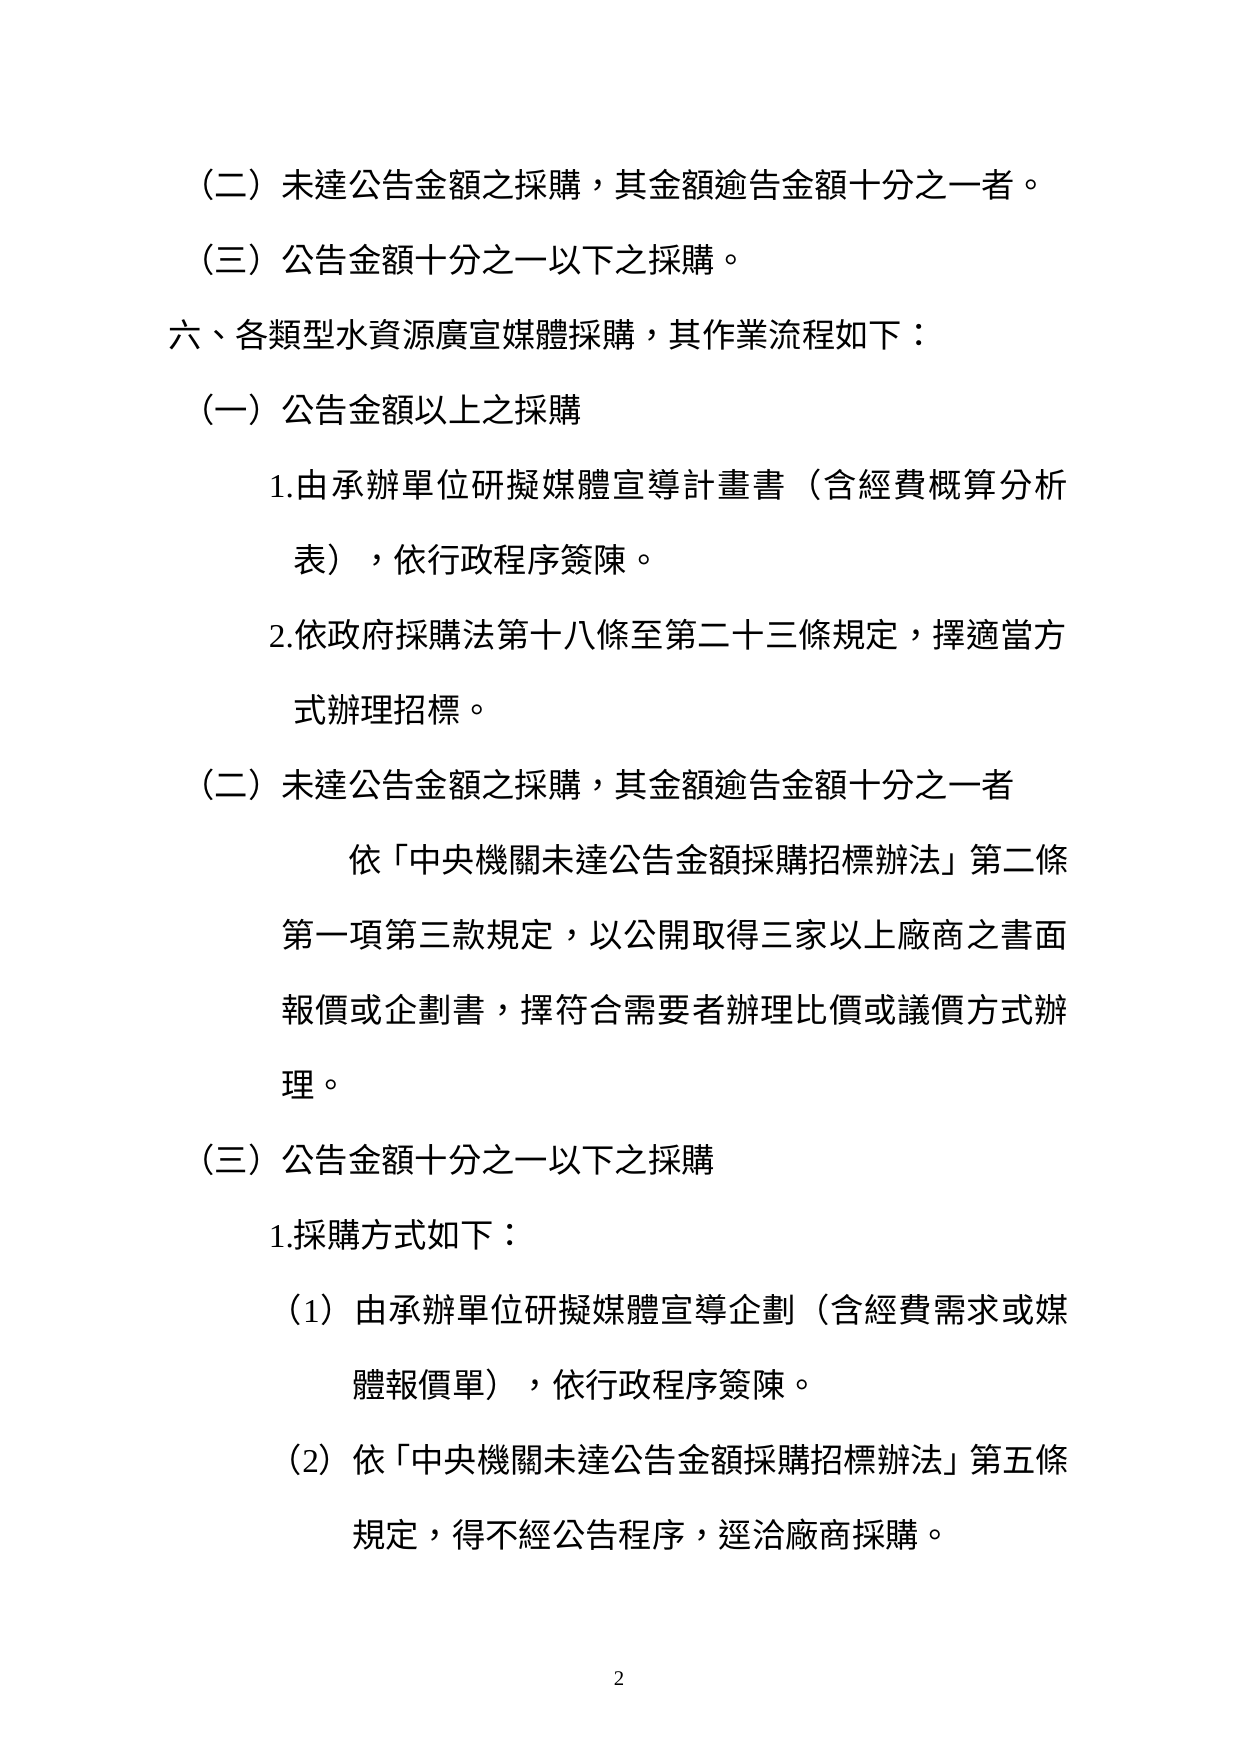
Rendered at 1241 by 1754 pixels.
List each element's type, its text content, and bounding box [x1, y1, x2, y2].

text （1）由承辦單位研擬媒體宣導企劃（含經費需求或媒體報價單），依行政程序簽陳。 [269, 1271, 1069, 1421]
text （二）未達公告金額之採購，其金額逾告金額十分之一者 [181, 746, 1069, 821]
text （三）公告金額十分之一以下之採購 [181, 1121, 1069, 1196]
text 六、各類型水資源廣宣媒體採購，其作業流程如下： [169, 296, 1069, 371]
text 1.由承辦單位研擬媒體宣導計畫書（含經費概算分析表），依行政程序簽陳。 [269, 446, 1069, 596]
text （一）公告金額以上之採購 [181, 371, 1069, 446]
text 2.依政府採購法第十八條至第二十三條規定，擇適當方式辦理招標。 [269, 596, 1069, 746]
text （三）公告金額十分之一以下之採購。 [181, 221, 1069, 296]
text （2）依「中央機關未達公告金額採購招標辦法」第五條規定，得不經公告程序，逕洽廠商採購。 [269, 1421, 1069, 1571]
text 依「中央機關未達公告金額採購招標辦法」第二條第一項第三款規定，以公開取得三家以上廠商之書面報價或企劃書，擇符合需要者辦理比價或議價方式辦理。 [281, 821, 1069, 1121]
text （二）未達公告金額之採購，其金額逾告金額十分之一者。 [181, 146, 1069, 221]
text 1.採購方式如下： [269, 1196, 1069, 1271]
